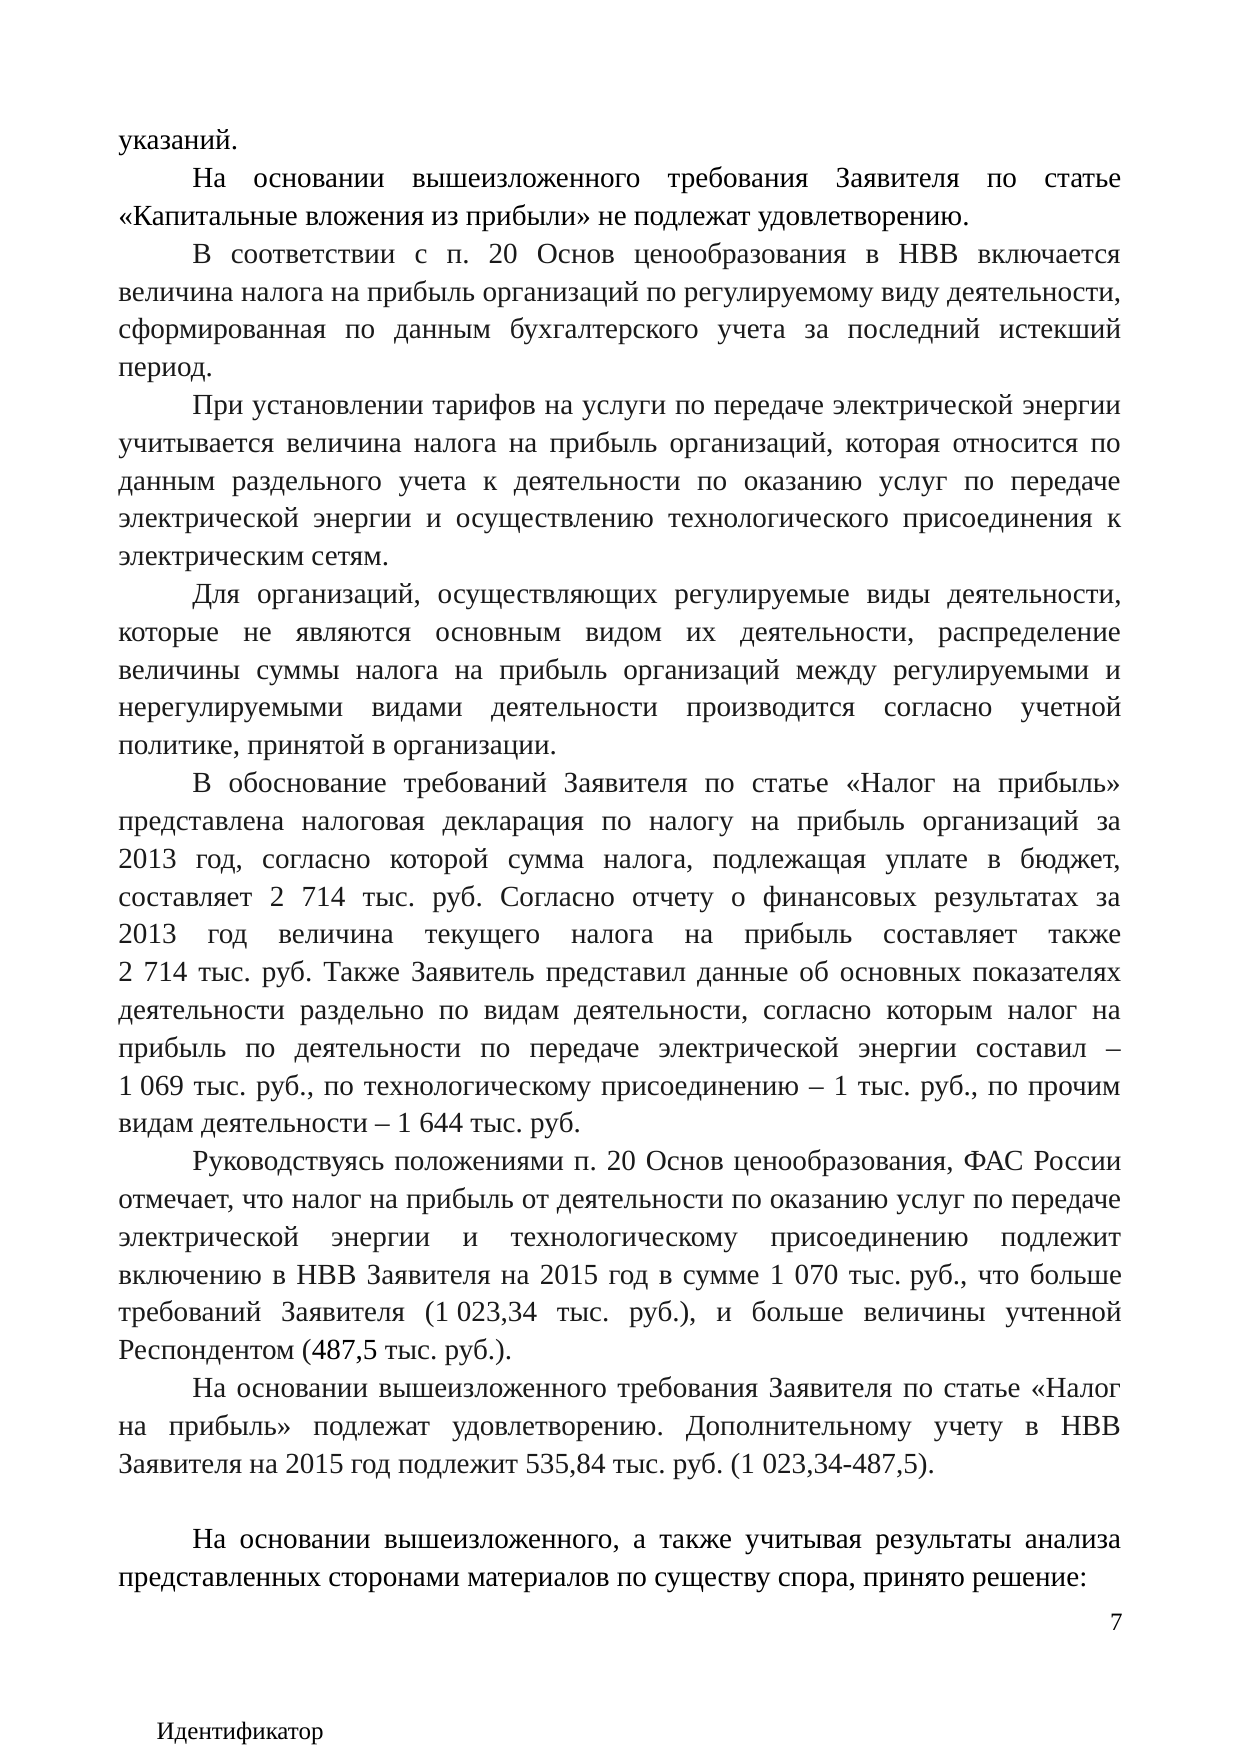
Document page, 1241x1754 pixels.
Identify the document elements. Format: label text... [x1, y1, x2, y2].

text На основании вышеизложенного требования Заявителя по статье «Капитальные вложения из прибыли» не подлежат удовлетворению. [118, 156, 1122, 232]
text При установлении тарифов на услуги по передаче электрической энергии учитывается величина налога на прибыль организаций, которая относится по данным раздельного учета к деятельности по оказанию услуг по передаче электрической энергии и осуществлению технологического присоединения к электрическим сетям. [118, 383, 1122, 572]
text Руководствуясь положениями п. 20 Основ ценообразования, ФАС России отмечает, что налог на прибыль от деятельности по оказанию услуг по передаче электрической энергии и технологическому присоединению подлежит включению в НВВ Заявителя на 2015 год в сумме 1 070 тыс. руб., что больше требований Заявителя (1 023,34 тыс. руб.), и больше величины учтенной Респондентом (487,5 тыс. руб.). [118, 1139, 1122, 1366]
text Для организаций, осуществляющих регулируемые виды деятельности, которые не являются основным видом их деятельности, распределение величины суммы налога на прибыль организаций между регулируемыми и нерегулируемыми видами деятельности производится согласно учетной политике, принятой в организации. [118, 572, 1122, 761]
text На основании вышеизложенного, а также учитывая результаты анализа представленных сторонами материалов по существу спора, принято решение: [118, 1517, 1122, 1593]
text В соответствии с п. 20 Основ ценообразования в НВВ включается величина налога на прибыль организаций по регулируемому виду деятельности, сформированная по данным бухгалтерского учета за последний истекший период. [118, 232, 1122, 383]
text указаний. [118, 118, 1122, 156]
text На основании вышеизложенного требования Заявителя по статье «Налог на прибыль» подлежат удовлетворению. Дополнительному учету в НВВ Заявителя на 2015 год подлежит 535,84 тыс. руб. (1 023,34-487,5). [118, 1366, 1122, 1479]
text В обоснование требований Заявителя по статье «Налог на прибыль» представлена налоговая декларация по налогу на прибыль организаций за 2013 год, согласно которой сумма налога, подлежащая уплате в бюджет, составляет 2 714 тыс. руб. Согласно отчету о финансовых результатах за 2013 год величина текущего налога на прибыль составляет также 2 714 тыс. руб. Также Заявитель представил данные об основных показателях деятельности раздельно по видам деятельности, согласно которым налог на прибыль по деятельности по передаче электрической энергии составил – 1 069 тыс. руб., по технологическому присоединению – 1 тыс. руб., по прочим видам деятельности – 1 644 тыс. руб. [118, 761, 1122, 1139]
